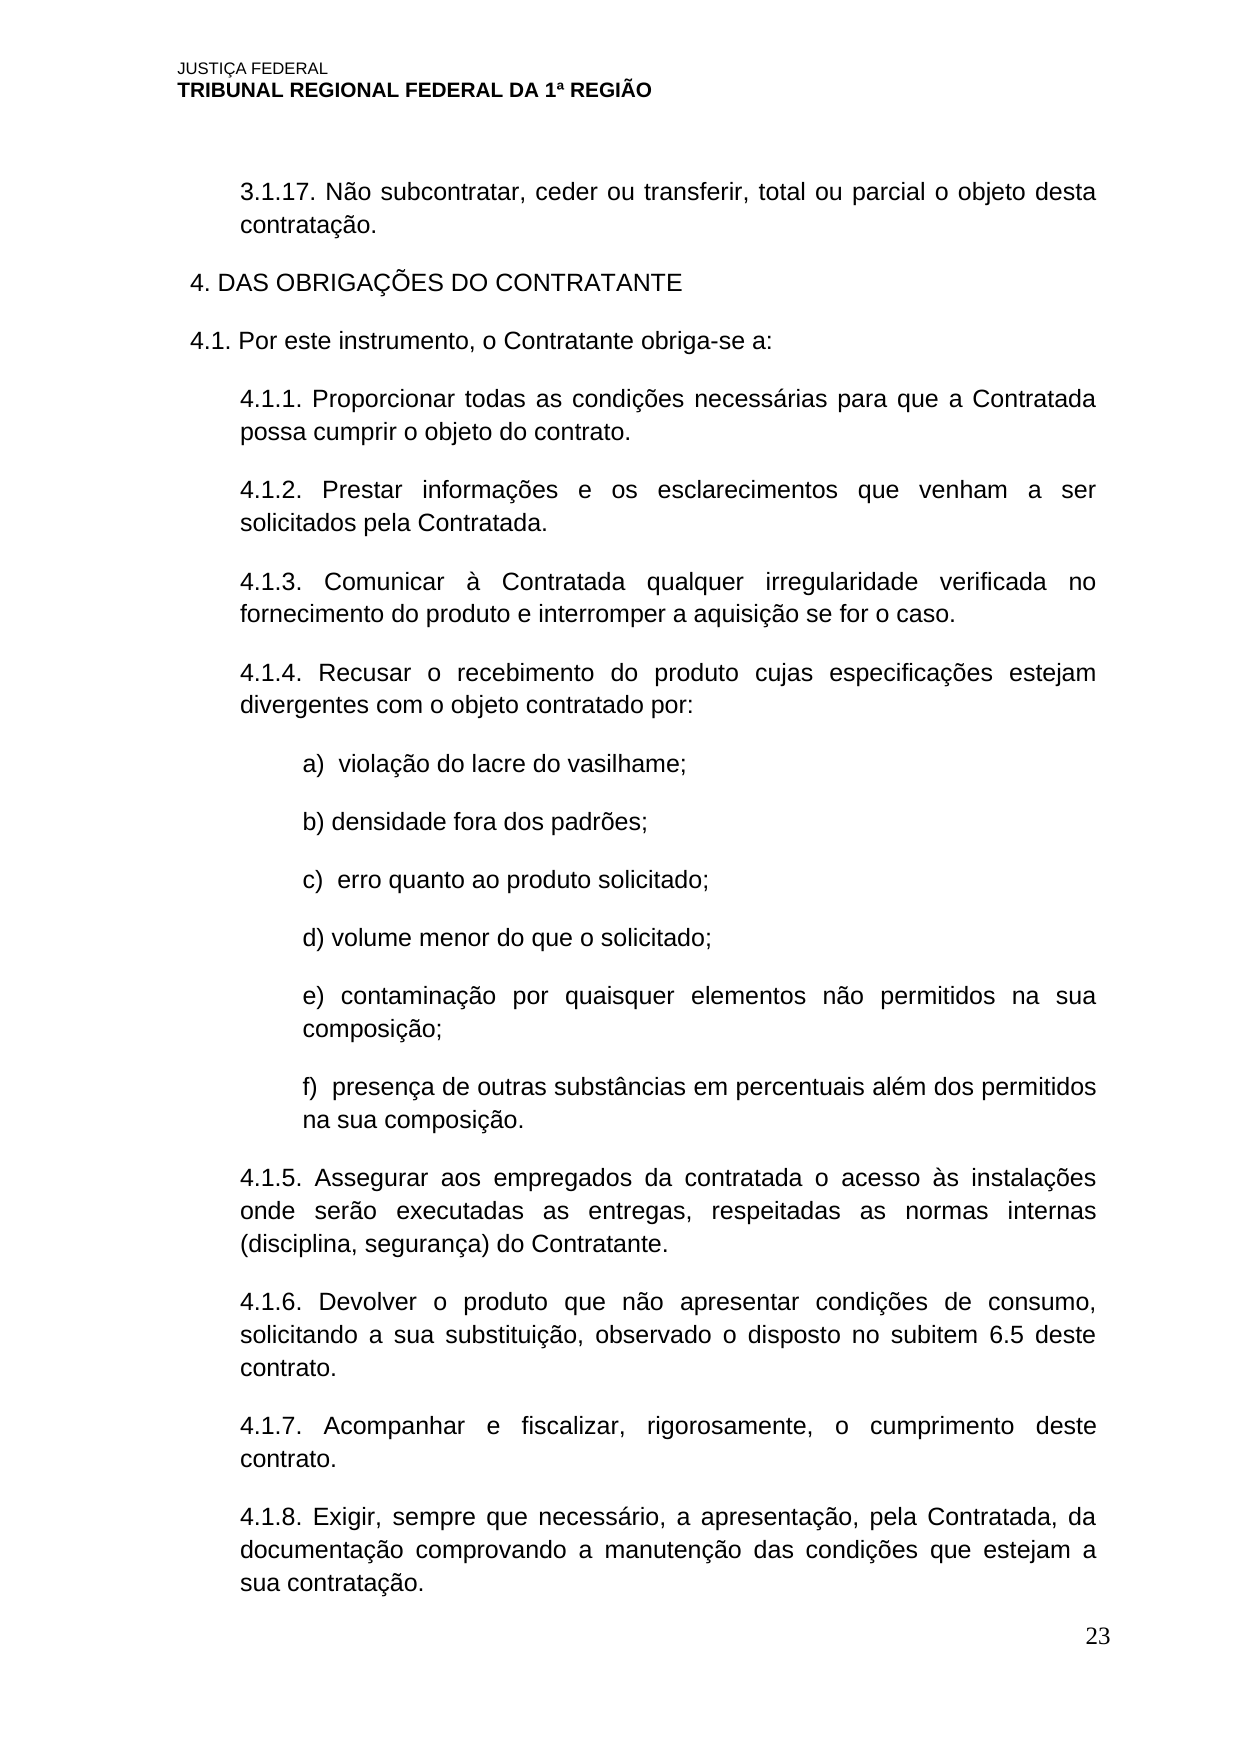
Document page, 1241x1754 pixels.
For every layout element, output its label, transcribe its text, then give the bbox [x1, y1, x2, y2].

text 4.1.6. Devolver o produto que não apresentar condições de consumo, solicitando a sua substituição, observado o disposto no subitem 6.5 deste contrato. [240, 1287, 1098, 1382]
text 4. DAS OBRIGAÇÕES DO CONTRATANTE [190, 268, 1098, 297]
text 4.1.4. Recusar o recebimento do produto cujas especificações estejam divergentes com o objeto contratado por: [240, 657, 308, 719]
text c) erro quanto ao produto solicitado; [985, 864, 1098, 893]
text b) densidade fora dos padrões; [985, 807, 1098, 835]
text f) presença de outras substâncias em percentuais além dos permitidos na sua composição. [985, 1072, 1098, 1133]
text 4.1.4. Recusar o recebimento do produto cujas especificações estejam divergentes com o objeto contratado por: [985, 657, 1098, 719]
text 4.1. Por este instrumento, o Contratante obriga-se a: [190, 326, 1098, 355]
text 4.1.7. Acompanhar e fiscalizar, rigorosamente, o cumprimento deste contrato. [240, 1411, 1098, 1473]
text 4.1.5. Assegurar aos empregados da contratada o acesso às instalações onde serão executadas as entregas, respeitadas as normas internas (disciplina, segurança) do Contratante. [240, 1163, 308, 1257]
text d) volume menor do que o solicitado; [985, 923, 1098, 951]
text 4.1.2. Prestar informações e os esclarecimentos que venham a ser solicitados pela Contratada. [240, 475, 1098, 537]
text 4.1.3. Comunicar à Contratada qualquer irregularidade verificada no fornecimento do produto e interromper a aquisição se for o caso. [985, 566, 1098, 628]
text 4.1.3. Comunicar à Contratada qualquer irregularidade verificada no fornecimento do produto e interromper a aquisição se for o caso. [240, 566, 308, 628]
text 4.1.8. Exigir, sempre que necessário, a apresentação, pela Contratada, da documentação comprovando a manutenção das condições que estejam a sua contratação. [240, 1502, 1098, 1597]
text a) violação do lacre do vasilhame; [985, 748, 1098, 777]
text 4.1.1. Proporcionar todas as condições necessárias para que a Contratada possa cumprir o objeto do contrato. [240, 384, 1098, 446]
text e) contaminação por quaisquer elementos não permitidos na sua composição; [985, 981, 1098, 1042]
text 3.1.17. Não subcontratar, ceder ou transferir, total ou parcial o objeto desta contratação. [240, 177, 1098, 239]
text 4.1.5. Assegurar aos empregados da contratada o acesso às instalações onde serão executadas as entregas, respeitadas as normas internas (disciplina, segurança) do Contratante. [985, 1163, 1098, 1257]
